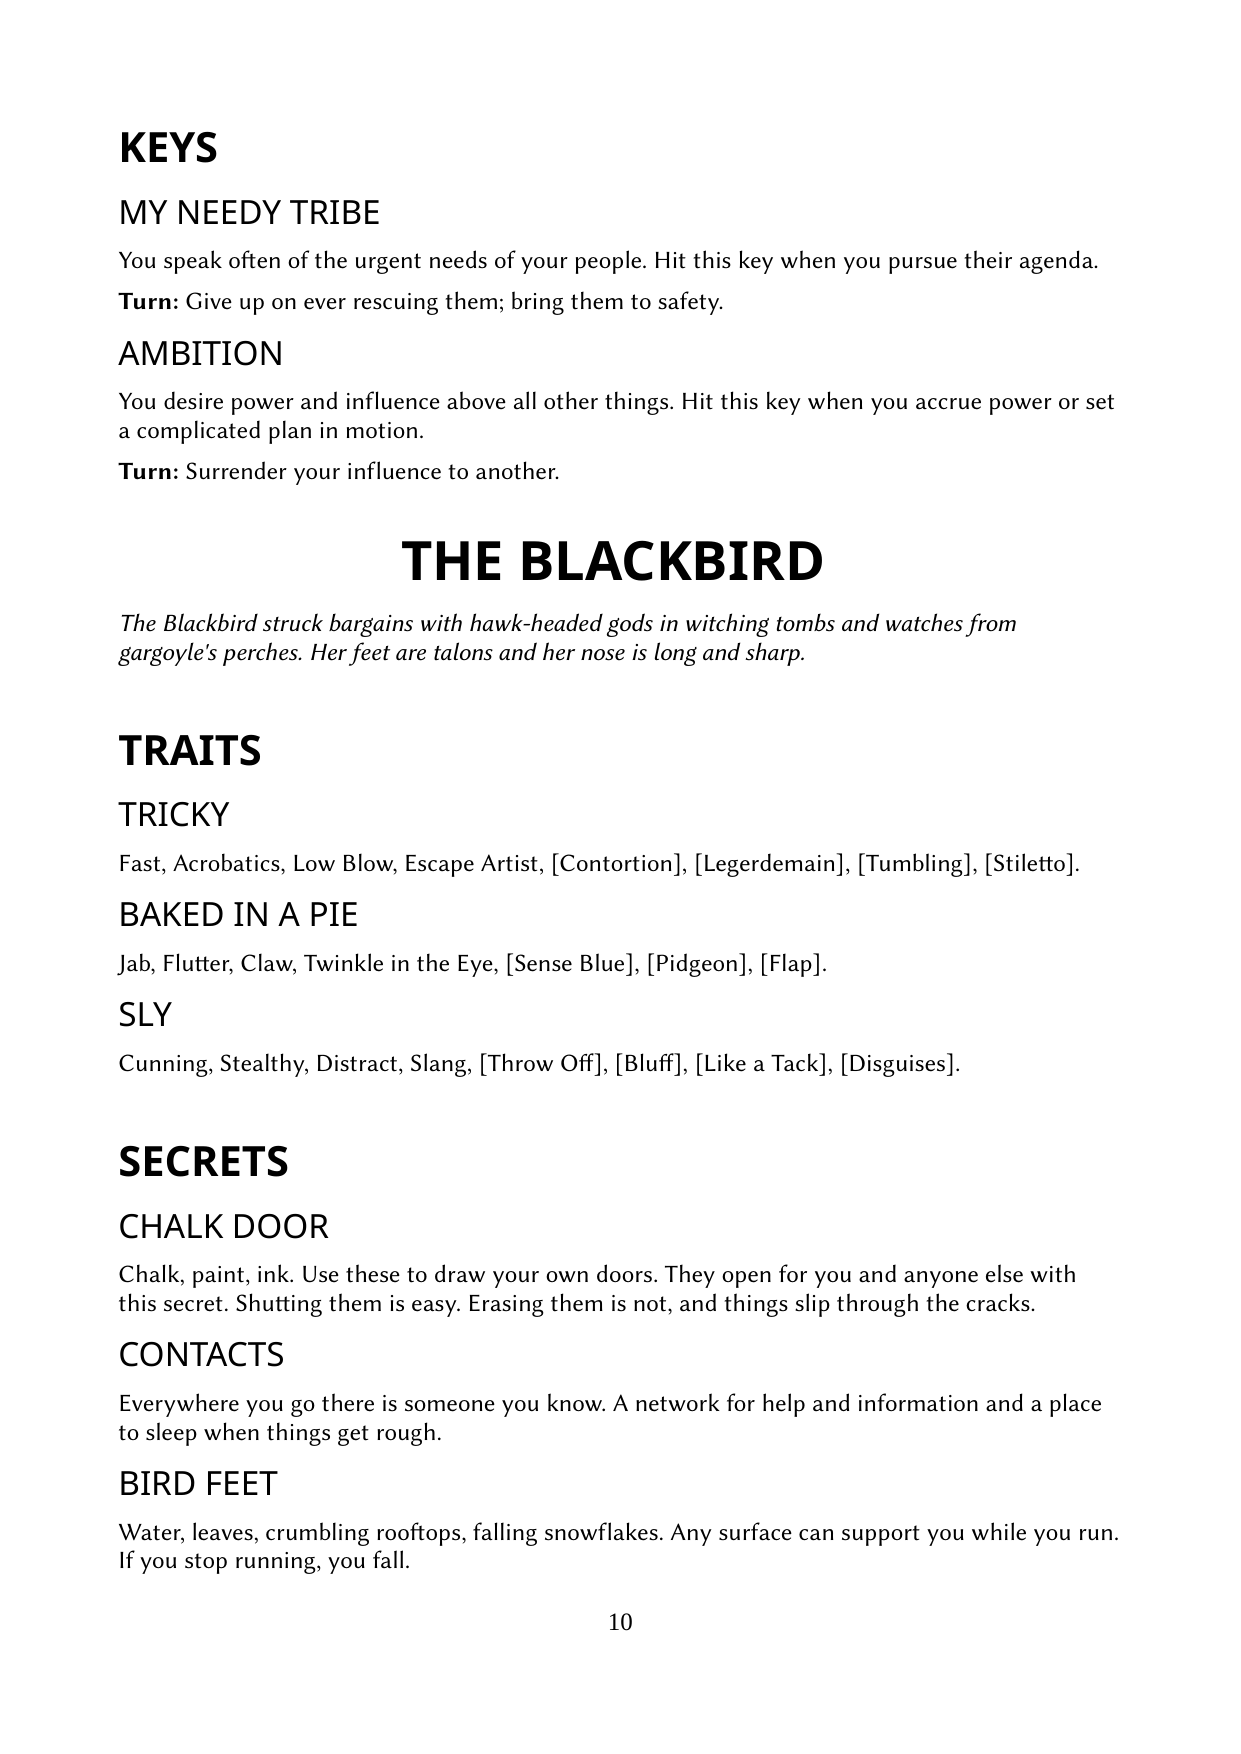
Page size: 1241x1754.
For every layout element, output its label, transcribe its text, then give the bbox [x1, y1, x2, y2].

text You desire power and influence above all other things. Hit this key when you accrue power or set a complicated plan in motion. [118, 387, 1122, 444]
text Water, leaves, crumbling rooftops, falling snowflakes. Any surface can support you while you run. If you stop running, you fall. [118, 1517, 1122, 1574]
text MY NEEDY TRIBE [118, 188, 1122, 234]
text SLY [118, 991, 1122, 1037]
text Jab, Flutter, Claw, Twinkle in the Eye, [Sense Blue], [Pidgeon], [Flap]. [118, 949, 1122, 978]
text Turn: Give up on ever rescuing them; bring them to safety. [118, 287, 1122, 316]
text Cunning, Stealthy, Distract, Slang, [Throw Off], [Bluff], [Like a Tack], [Disguises]. [118, 1049, 1122, 1078]
text KEYS [118, 118, 1122, 175]
text Turn: Surrender your influence to another. [118, 457, 1122, 485]
text The Blackbird struck bargains with hawk-headed gods in witching tombs and watches from gargoyle's perches. Her feet are talons and her nose is long and sharp. [118, 609, 1122, 666]
text AMBITION [118, 329, 1122, 375]
text You speak often of the urgent needs of your people. Hit this key when you pursue their agenda. [118, 246, 1122, 275]
text TRAITS [118, 721, 1122, 778]
text Chalk, paint, ink. Use these to draw your own doors. They open for you and anyone else with this secret. Shutting them is easy. Erasing them is not, and things slip through the cracks. [118, 1260, 1122, 1317]
text BIRD FEET [118, 1460, 1122, 1505]
text BAKED IN A PIE [118, 891, 1122, 937]
text CONTACTS [118, 1331, 1122, 1377]
subtitle THE BLACKBIRD [118, 523, 1122, 597]
text SECRETS [118, 1132, 1122, 1189]
text CHALK DOOR [118, 1203, 1122, 1248]
text Fast, Acrobatics, Low Blow, Escape Artist, [Contortion], [Legerdemain], [Tumbling], [Stiletto]. [118, 849, 1122, 878]
text Everywhere you go there is someone you know. A network for help and information and a place to sleep when things get rough. [118, 1389, 1122, 1446]
text TRICKY [118, 791, 1122, 837]
